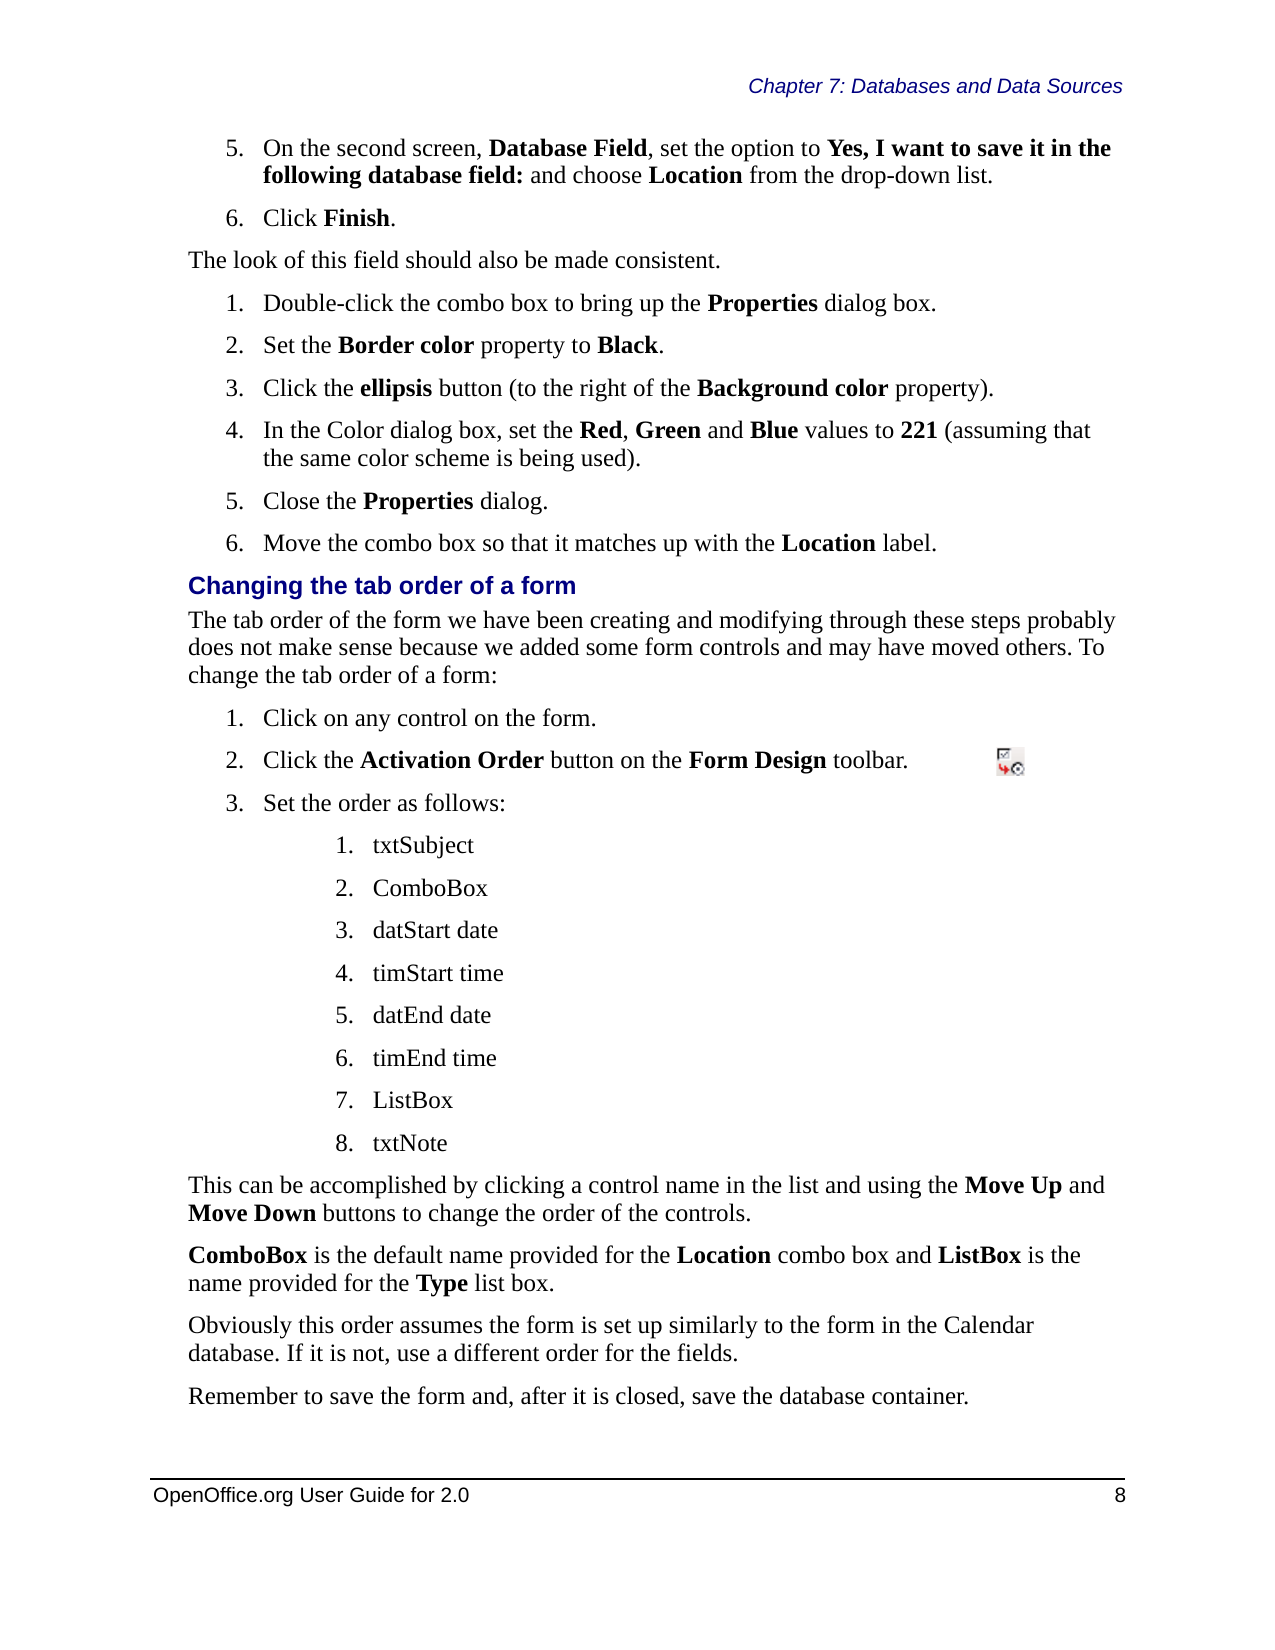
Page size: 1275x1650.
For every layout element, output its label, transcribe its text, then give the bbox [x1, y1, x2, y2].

list datEnd date [335, 1001, 1125, 1029]
list datStart date [335, 916, 1125, 944]
list Click Finish. [225, 204, 1125, 232]
text The look of this field should also be made consistent. [188, 247, 1125, 274]
list txtNote [335, 1129, 1125, 1156]
text The tab order of the form we have been creating and modifying through these steps probably does not make sense because we added some form controls and may have moved others. To change the tab order of a form: [188, 606, 1125, 689]
list ListBox [335, 1086, 1125, 1114]
list Move the combo box so that it matches up with the Location label. [225, 529, 1125, 557]
list Set the Border color property to Black. [225, 332, 1125, 359]
list timEnd time [335, 1044, 1125, 1071]
list txtSubject [335, 831, 1125, 859]
text This can be accomplished by clicking a control name in the list and using the Move Up and Move Down buttons to change the order of the controls. [188, 1171, 1125, 1227]
list ComboBox [335, 874, 1125, 901]
list Click on any control on the form. [225, 704, 1125, 731]
subtitle Changing the tab order of a form [188, 572, 1125, 600]
list Click the Activation Order button on the Form Design toolbar. [225, 746, 1125, 774]
text Obviously this order assumes the form is set up similarly to the form in the Calendar database. If it is not, use a different order for the fields. [188, 1312, 1125, 1367]
list On the second screen, Database Field, set the option to Yes, I want to save it in the following database field: and choose Location from the drop-down list. [225, 134, 1125, 189]
list timStart time [335, 959, 1125, 986]
text ComboBox is the default name provided for the Location combo box and ListBox is the name provided for the Type list box. [188, 1241, 1125, 1297]
list In the Color dialog box, set the Red, Green and Blue values to 221 (assuming that the same color scheme is being used). [225, 417, 1125, 472]
list Click the ellipsis button (to the right of the Background color property). [225, 374, 1125, 402]
text Remember to save the form and, after it is closed, save the database container. [188, 1382, 1125, 1409]
list Set the order as follows: [225, 789, 1125, 816]
list Close the Properties dialog. [225, 487, 1125, 514]
list Double-click the combo box to bring up the Properties dialog box. [225, 289, 1125, 317]
